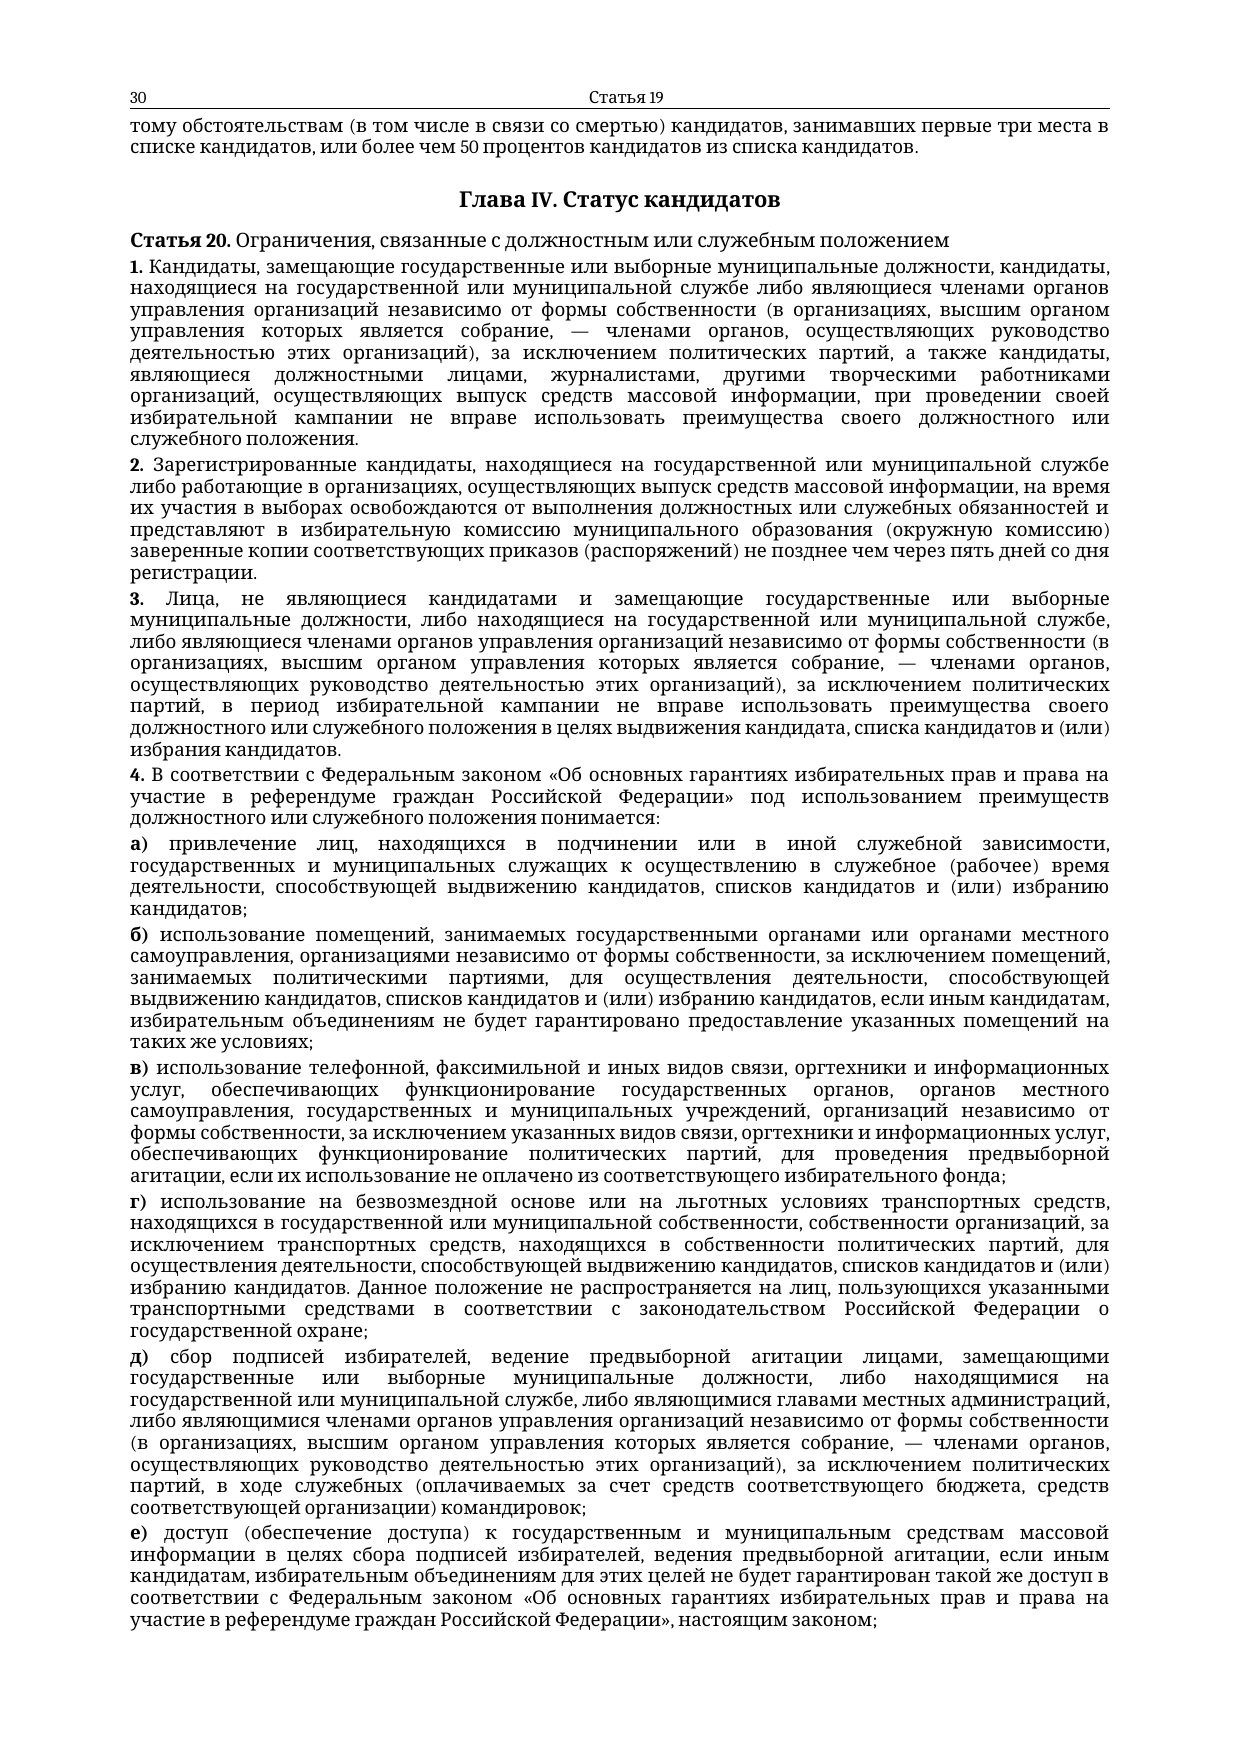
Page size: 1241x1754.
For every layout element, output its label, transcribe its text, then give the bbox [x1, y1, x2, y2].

text 4. В соответствии с Федеральным законом «Об основных гарантиях избирательных прав и права на участие в референдуме граждан Российской Федерации» под использованием преимуществ должностного или служебного положения понимается: [130, 765, 1110, 829]
text г) использование на безвозмездной основе или на льготных условиях транспортных средств, находящихся в государственной или муниципальной собственности, собственности организаций, за исключением транспортных средств, находящихся в собственности политических партий, для осуществления деятельности, способствующей выдвижению кандидатов, списков кандидатов и (или) избранию кандидатов. Данное положение не распространяется на лиц, пользующихся указанными транспортными средствами в соответствии с законодательством Российской Федерации о государственной охране; [130, 1191, 1110, 1342]
subtitle Глава IV. Статус кандидатов [130, 188, 1110, 213]
text 2. Зарегистрированные кандидаты, находящиеся на государственной или муниципальной службе либо работающие в организациях, осуществляющих выпуск средств массовой информации, на время их участия в выборах освобождаются от выполнения должностных или служебных обязанностей и представляют в избирательную комиссию муниципального образования (окружную комиссию) заверенные копии соответствующих приказов (распоряжений) не позднее чем через пять дней со дня регистрации. [130, 454, 1110, 584]
text е) доступ (обеспечение доступа) к государственным и муниципальным средствам массовой информации в целях сбора подписей избирателей, ведения предвыборной агитации, если иным кандидатам, избирательным объединениям для этих целей не будет гарантирован такой же доступ в соответствии с Федеральным законом «Об основных гарантиях избирательных прав и права на участие в референдуме граждан Российской Федерации», настоящим законом; [130, 1523, 1110, 1631]
text а) привлечение лиц, находящихся в подчинении или в иной служебной зависимости, государственных и муниципальных служащих к осуществлению в служебное (рабочее) время деятельности, способствующей выдвижению кандидатов, списков кандидатов и (или) избранию кандидатов; [130, 834, 1110, 920]
text 3. Лица, не являющиеся кандидатами и замещающие государственные или выборные муниципальные должности, либо находящиеся на государственной или муниципальной службе, либо являющиеся членами органов управления организаций независимо от формы собственности (в организациях, высшим органом управления которых является собрание, — членами органов, осуществляющих руководство деятельностью этих организаций), за исключением политических партий, в период избирательной кампании не вправе использовать преимущества своего должностного или служебного положения в целях выдвижения кандидата, списка кандидатов и (или) избрания кандидатов. [130, 588, 1110, 761]
text д) сбор подписей избирателей, ведение предвыборной агитации лицами, замещающими государственные или выборные муниципальные должности, либо находящимися на государственной или муниципальной службе, либо являющимися главами местных администраций, либо являющимися членами органов управления организаций независимо от формы собственности (в организациях, высшим органом управления которых является собрание, — членами органов, осуществляющих руководство деятельностью этих организаций), за исключением политических партий, в ходе служебных (оплачиваемых за счет средств соответствующего бюджета, средств соответствующей организации) командировок; [130, 1346, 1110, 1519]
subtitle Статья 20. Ограничения, связанные с должностным или служебным положением [130, 229, 1110, 252]
text в) использование телефонной, факсимильной и иных видов связи, оргтехники и информационных услуг, обеспечивающих функционирование государственных органов, органов местного самоуправления, государственных и муниципальных учреждений, организаций независимо от формы собственности, за исключением указанных видов связи, оргтехники и информационных услуг, обеспечивающих функционирование политических партий, для проведения предвыборной агитации, если их использование не оплачено из соответствующего избирательного фонда; [130, 1058, 1110, 1187]
text тому обстоятельствам (в том числе в связи со смертью) кандидатов, занимавших первые три места в списке кандидатов, или более чем 50 процентов кандидатов из списка кандидатов. [130, 116, 1110, 159]
text 1. Кандидаты, замещающие государственные или выборные муниципальные должности, кандидаты, находящиеся на государственной или муниципальной службе либо являющиеся членами органов управления организаций независимо от формы собственности (в организациях, высшим органом управления которых является собрание, — членами органов, осуществляющих руководство деятельностью этих организаций), за исключением политических партий, а также кандидаты, являющиеся должностными лицами, журналистами, другими творческими работниками организаций, осуществляющих выпуск средств массовой информации, при проведении своей избирательной кампании не вправе использовать преимущества своего должностного или служебного положения. [130, 256, 1110, 450]
text б) использование помещений, занимаемых государственными органами или органами местного самоуправления, организациями независимо от формы собственности, за исключением помещений, занимаемых политическими партиями, для осуществления деятельности, способствующей выдвижению кандидатов, списков кандидатов и (или) избранию кандидатов, если иным кандидатам, избирательным объединениям не будет гарантировано предоставление указанных помещений на таких же условиях; [130, 924, 1110, 1053]
